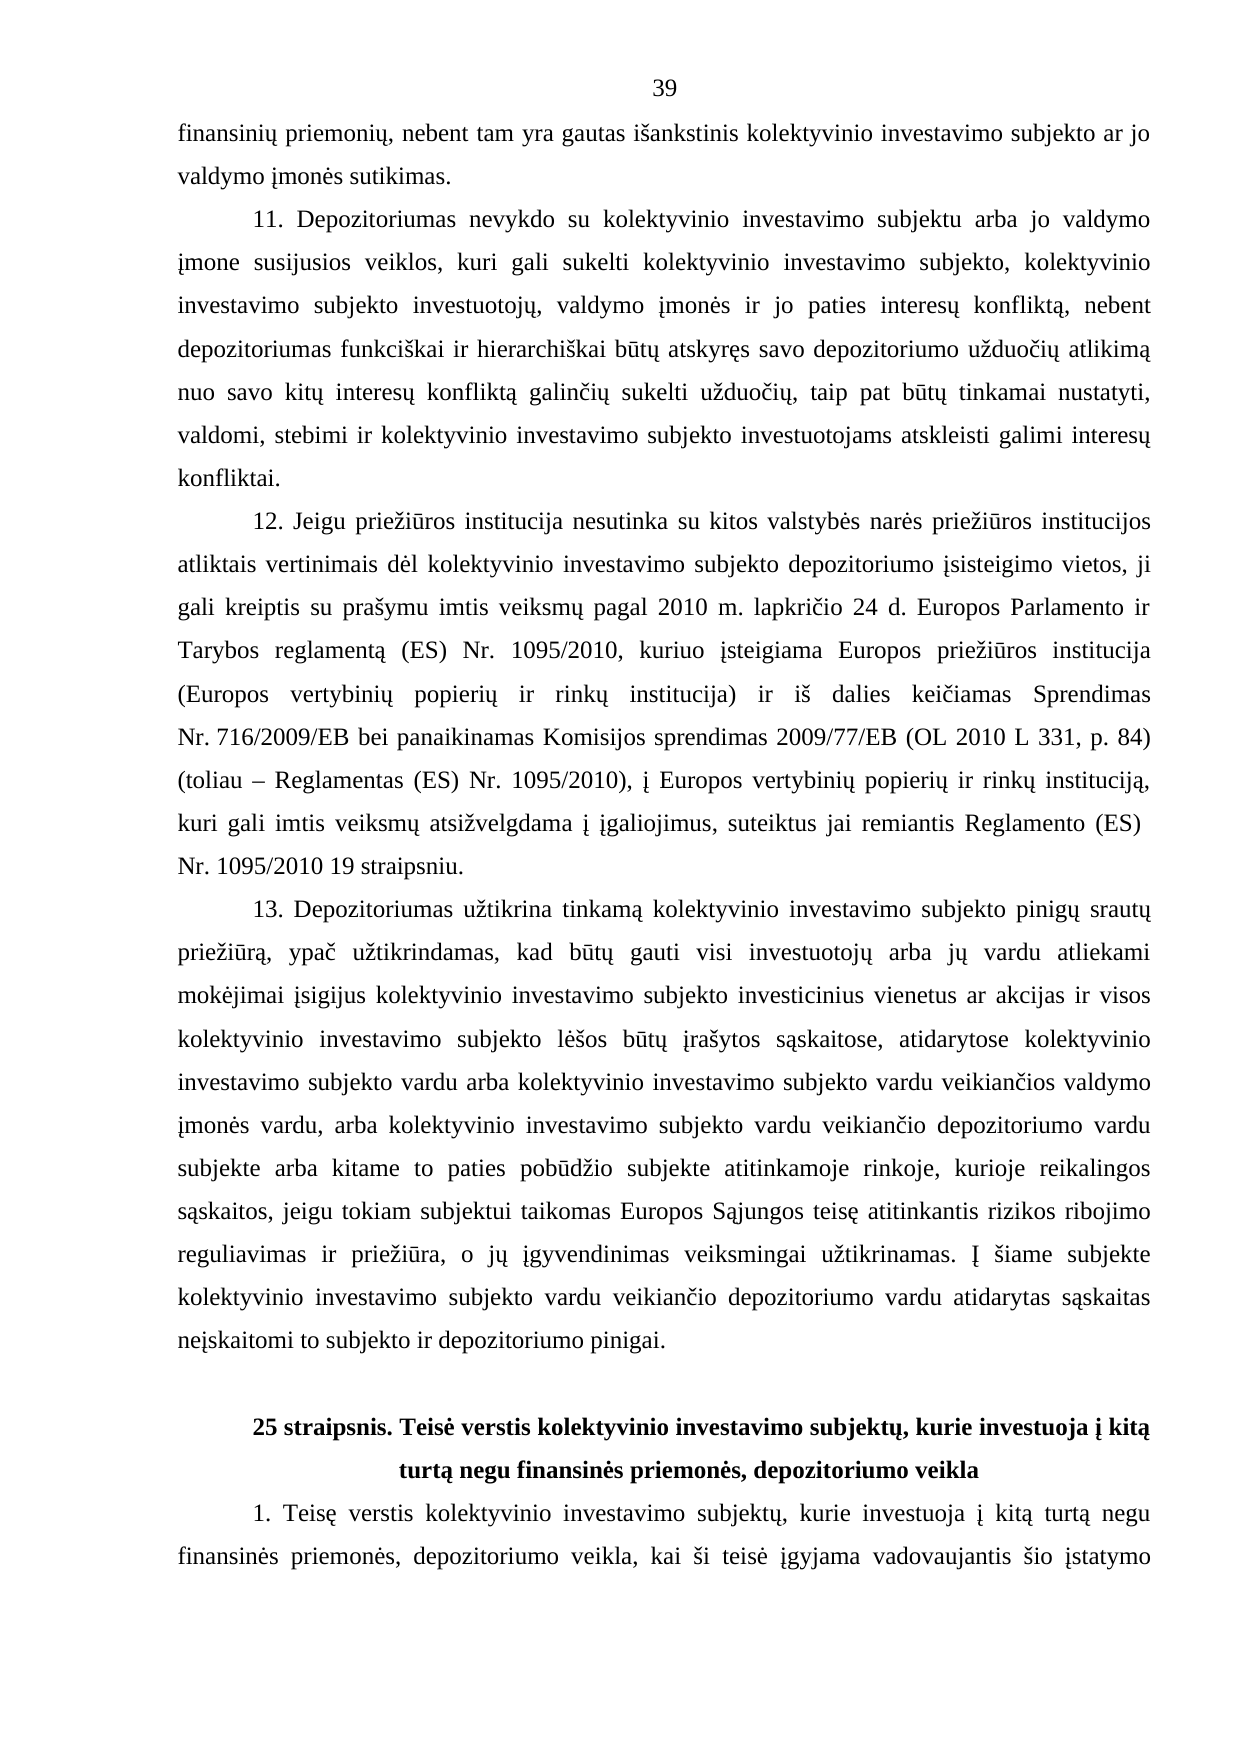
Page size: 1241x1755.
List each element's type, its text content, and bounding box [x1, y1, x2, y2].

text 11. Depozitoriumas nevykdo su kolektyvinio investavimo subjektu arba jo valdymo įmone susijusios veiklos, kuri gali sukelti kolektyvinio investavimo subjekto, kolektyvinio investavimo subjekto investuotojų, valdymo įmonės ir jo paties interesų konfliktą, nebent depozitoriumas funkciškai ir hierarchiškai būtų atskyręs savo depozitoriumo užduočių atlikimą nuo savo kitų interesų konfliktą galinčių sukelti užduočių, taip pat būtų tinkamai nustatyti, valdomi, stebimi ir kolektyvinio investavimo subjekto investuotojams atskleisti galimi interesų konfliktai. [177, 204, 1152, 492]
text finansinių priemonių, nebent tam yra gautas išankstinis kolektyvinio investavimo subjekto ar jo valdymo įmonės sutikimas. [177, 118, 1152, 190]
text 13. Depozitoriumas užtikrina tinkamą kolektyvinio investavimo subjekto pinigų srautų priežiūrą, ypač užtikrindamas, kad būtų gauti visi investuotojų arba jų vardu atliekami mokėjimai įsigijus kolektyvinio investavimo subjekto investicinius vienetus ar akcijas ir visos kolektyvinio investavimo subjekto lėšos būtų įrašytos sąskaitose, atidarytose kolektyvinio investavimo subjekto vardu arba kolektyvinio investavimo subjekto vardu veikiančios valdymo įmonės vardu, arba kolektyvinio investavimo subjekto vardu veikiančio depozitoriumo vardu subjekte arba kitame to paties pobūdžio subjekte atitinkamoje rinkoje, kurioje reikalingos sąskaitos, jeigu tokiam subjektui taikomas Europos Sąjungos teisę atitinkantis rizikos ribojimo reguliavimas ir priežiūra, o jų įgyvendinimas veiksmingai užtikrinamas. Į šiame subjekte kolektyvinio investavimo subjekto vardu veikiančio depozitoriumo vardu atidarytas sąskaitas neįskaitomi to subjekto ir depozitoriumo pinigai. [177, 894, 1152, 1354]
text 25 straipsnis. Teisė verstis kolektyvinio investavimo subjektų, kurie investuoja į kitą turtą negu finansinės priemonės, depozitoriumo veikla [252, 1412, 1152, 1484]
text 1. Teisę verstis kolektyvinio investavimo subjektų, kurie investuoja į kitą turtą negu finansinės priemonės, depozitoriumo veikla, kai ši teisė įgyjama vadovaujantis šio įstatymo [177, 1498, 1152, 1570]
text 12. Jeigu priežiūros institucija nesutinka su kitos valstybės narės priežiūros institucijos atliktais vertinimais dėl kolektyvinio investavimo subjekto depozitoriumo įsisteigimo vietos, ji gali kreiptis su prašymu imtis veiksmų pagal 2010 m. lapkričio 24 d. Europos Parlamento ir Tarybos reglamentą (ES) Nr. 1095/2010, kuriuo įsteigiama Europos priežiūros institucija (Europos vertybinių popierių ir rinkų institucija) ir iš dalies keičiamas Sprendimas Nr. 716/2009/EB bei panaikinamas Komisijos sprendimas 2009/77/EB (OL 2010 L 331, p. 84) (toliau – Reglamentas (ES) Nr. 1095/2010), į Europos vertybinių popierių ir rinkų instituciją, kuri gali imtis veiksmų atsižvelgdama į įgaliojimus, suteiktus jai remiantis Reglamento (ES) Nr. 1095/2010 19 straipsniu. [177, 506, 1152, 880]
